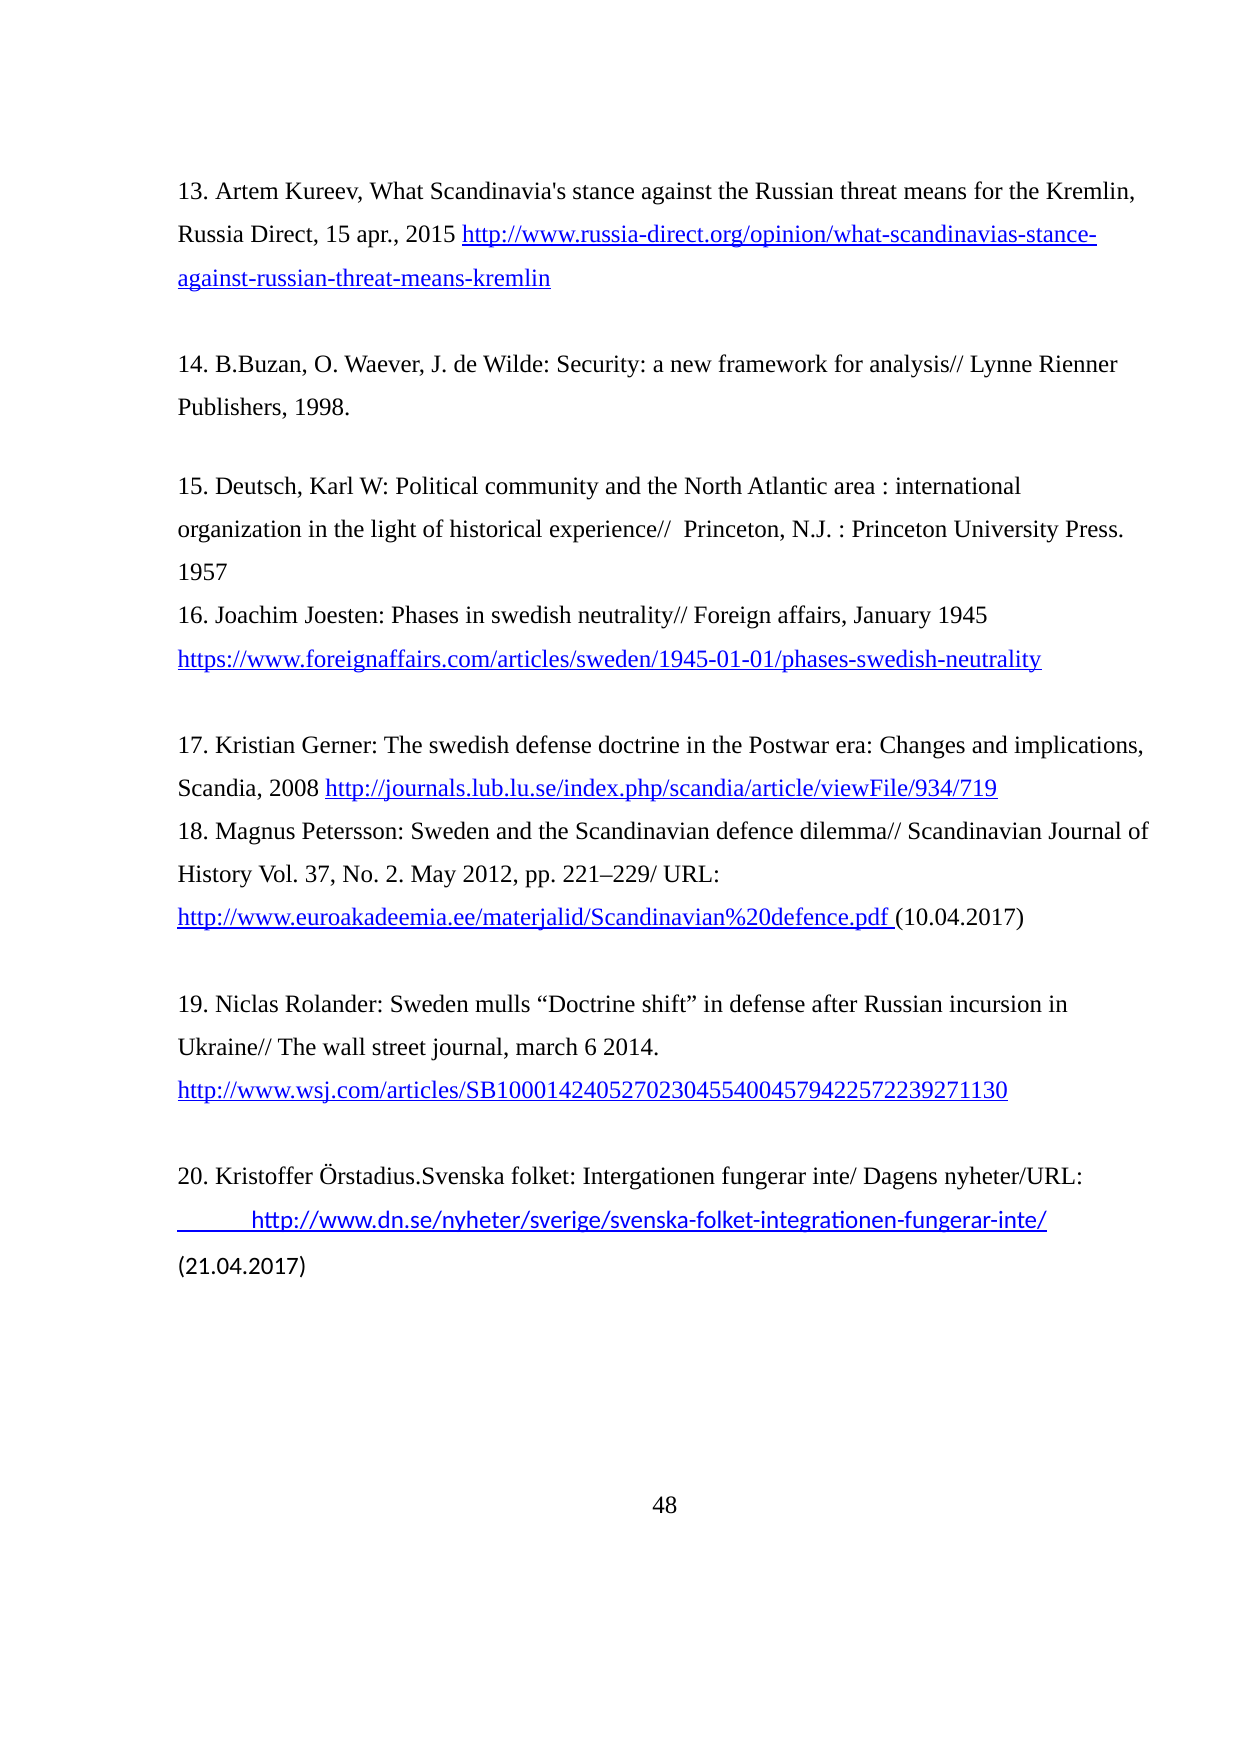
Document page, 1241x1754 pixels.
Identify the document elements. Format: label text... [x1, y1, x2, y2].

text 16. Joachim Joesten: Phases in swedish neutrality// Foreign affairs, January 1945 https://www.foreignaffairs.com/articles/sweden/1945-01-01/phases-swedish-neutrality [177, 601, 1152, 672]
text 15. Deutsch, Karl W: Political community and the North Atlantic area : international organization in the light of historical experience// Princeton, N.J. : Princeton University Press. 1957 [177, 471, 1152, 586]
text 19. Niclas Rolander: Sweden mulls “Doctrine shift” in defense after Russian incursion in Ukraine// The wall street journal, march 6 2014. http://www.wsj.com/articles/SB10001424052702304554004579422572239271130 [177, 989, 1152, 1104]
text 20. Kristoffer Örstadius.Svenska folket: Intergationen fungerar inte/ Dagens nyheter/URL: [177, 1161, 1152, 1190]
text 18. Magnus Petersson: Sweden and the Scandinavian defence dilemma// Scandinavian Journal of History Vol. 37, No. 2. May 2012, pp. 221–229/ URL: http://www.euroakadeemia.ee/materjalid/Scandinavian%20defence.pdf (10.04.2017) [177, 816, 1152, 931]
text 14. B.Buzan, O. Waever, J. de Wilde: Security: a new framework for analysis// Lynne Rienner Publishers, 1998. [177, 349, 1152, 421]
text 17. Kristian Gerner: The swedish defense doctrine in the Postwar era: Changes and implications, Scandia, 2008 http://journals.lub.lu.se/index.php/scandia/article/viewFile/934/719 [177, 730, 1152, 802]
text 13. Artem Kureev, What Scandinavia's stance against the Russian threat means for the Kremlin, Russia Direct, 15 apr., 2015 http://www.russia-direct.org/opinion/what-scandinavias-stance-against-russian-threat-means-kremlin [177, 176, 1152, 291]
text http://www.dn.se/nyheter/sverige/svenska-folket-integrationen-fungerar-inte/ (21.04.2017) [177, 1204, 1152, 1281]
